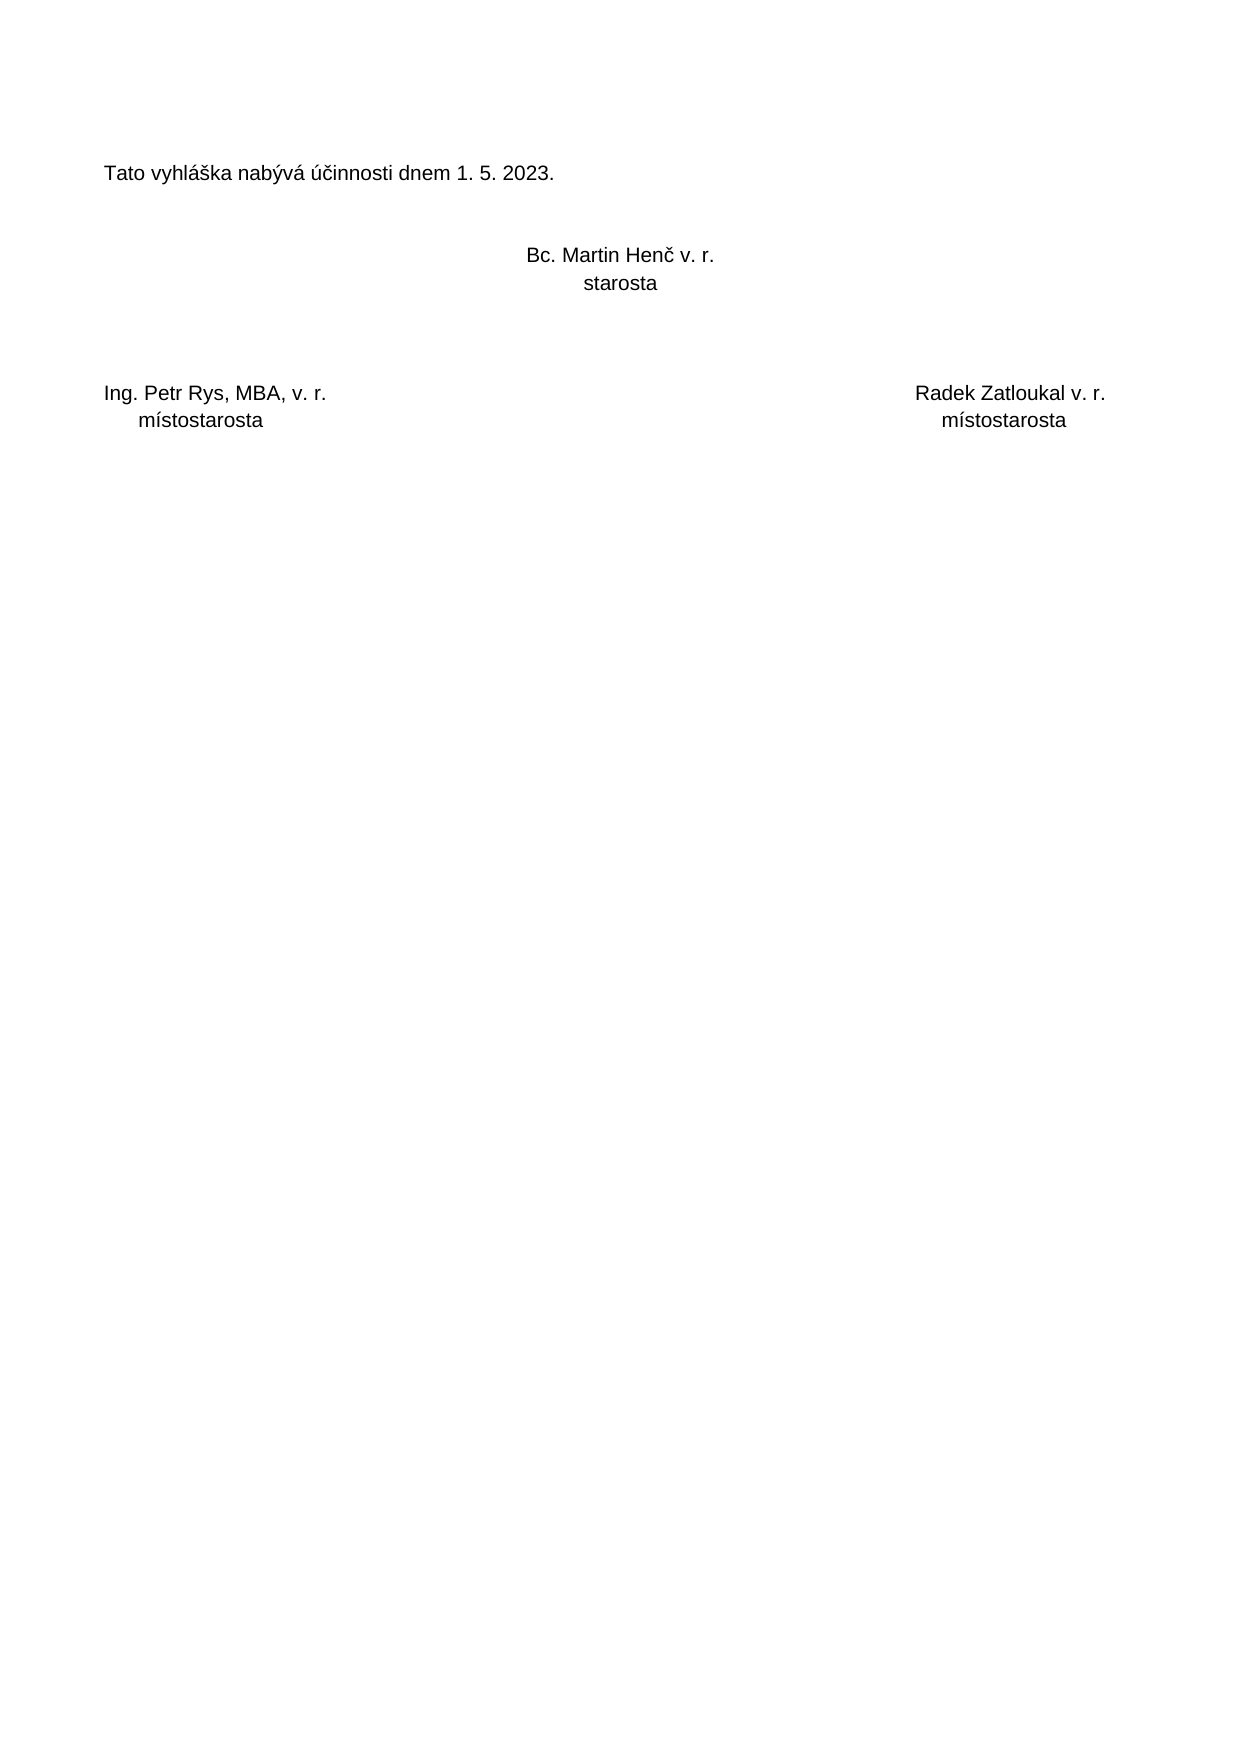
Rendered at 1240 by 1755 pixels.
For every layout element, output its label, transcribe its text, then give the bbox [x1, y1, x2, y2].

text místostarosta místostarosta [103, 408, 1137, 432]
text Ing. Petr Rys, MBA, v. r. Radek Zatloukal v. r. [103, 380, 1137, 404]
text Bc. Martin Henč v. r. [103, 243, 1137, 267]
text Tato vyhláška nabývá účinnosti dnem 1. 5. 2023. [103, 160, 1137, 184]
text starosta [103, 270, 1137, 294]
